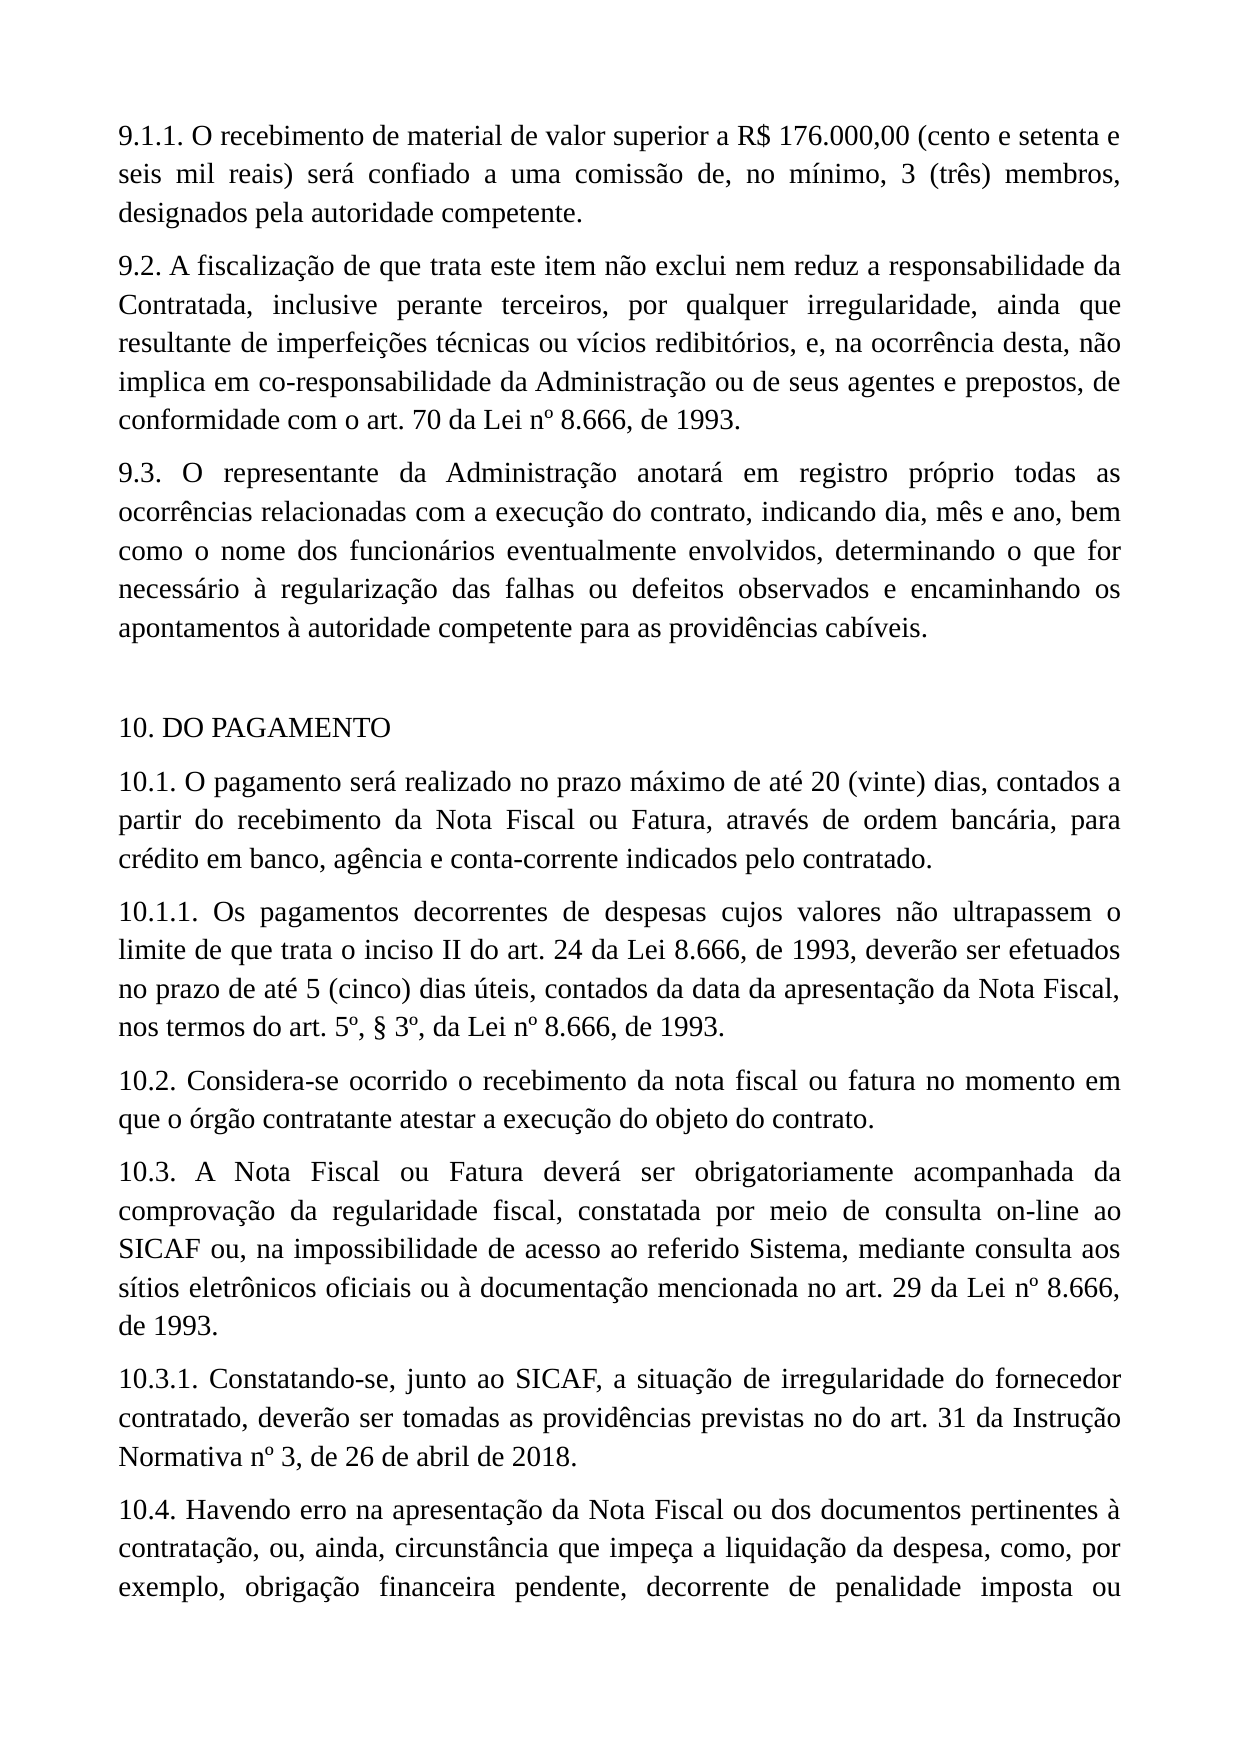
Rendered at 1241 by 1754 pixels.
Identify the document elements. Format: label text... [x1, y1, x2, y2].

text 9.2. A fiscalização de que trata este item não exclui nem reduz a responsabilidade da Contratada, inclusive perante terceiros, por qualquer irregularidade, ainda que resultante de imperfeições técnicas ou vícios redibitórios, e, na ocorrência desta, não implica em co-responsabilidade da Administração ou de seus agentes e prepostos, de conformidade com o art. 70 da Lei nº 8.666, de 1993. [118, 248, 1122, 436]
text 10.2. Considera-se ocorrido o recebimento da nota fiscal ou fatura no momento em que o órgão contratante atestar a execução do objeto do contrato. [118, 1063, 1122, 1135]
text 9.3. O representante da Administração anotará em registro próprio todas as ocorrências relacionadas com a execução do contrato, indicando dia, mês e ano, bem como o nome dos funcionários eventualmente envolvidos, determinando o que for necessário à regularização das falhas ou defeitos observados e encaminhando os apontamentos à autoridade competente para as providências cabíveis. [118, 456, 1122, 643]
text 9.1.1. O recebimento de material de valor superior a R$ 176.000,00 (cento e setenta e seis mil reais) será confiado a uma comissão de, no mínimo, 3 (três) membros, designados pela autoridade competente. [118, 118, 1122, 229]
text 10.1. O pagamento será realizado no prazo máximo de até 20 (vinte) dias, contados a partir do recebimento da Nota Fiscal ou Fatura, através de ordem bancária, para crédito em banco, agência e conta-corrente indicados pelo contratado. [118, 764, 1122, 874]
text 10.4. Havendo erro na apresentação da Nota Fiscal ou dos documentos pertinentes à contratação, ou, ainda, circunstância que impeça a liquidação da despesa, como, por exemplo, obrigação financeira pendente, decorrente de penalidade imposta ou [118, 1492, 1122, 1602]
text 10.3.1. Constatando-se, junto ao SICAF, a situação de irregularidade do fornecedor contratado, deverão ser tomadas as providências previstas no do art. 31 da Instrução Normativa nº 3, de 26 de abril de 2018. [118, 1362, 1122, 1472]
text 10.1.1. Os pagamentos decorrentes de despesas cujos valores não ultrapassem o limite de que trata o inciso II do art. 24 da Lei 8.666, de 1993, deverão ser efetuados no prazo de até 5 (cinco) dias úteis, contados da data da apresentação da Nota Fiscal, nos termos do art. 5º, § 3º, da Lei nº 8.666, de 1993. [118, 894, 1122, 1043]
text 10.3. A Nota Fiscal ou Fatura deverá ser obrigatoriamente acompanhada da comprovação da regularidade fiscal, constatada por meio de consulta on-line ao SICAF ou, na impossibilidade de acesso ao referido Sistema, mediante consulta aos sítios eletrônicos oficiais ou à documentação mencionada no art. 29 da Lei nº 8.666, de 1993. [118, 1154, 1122, 1342]
text 10. DO PAGAMENTO [118, 711, 1122, 744]
